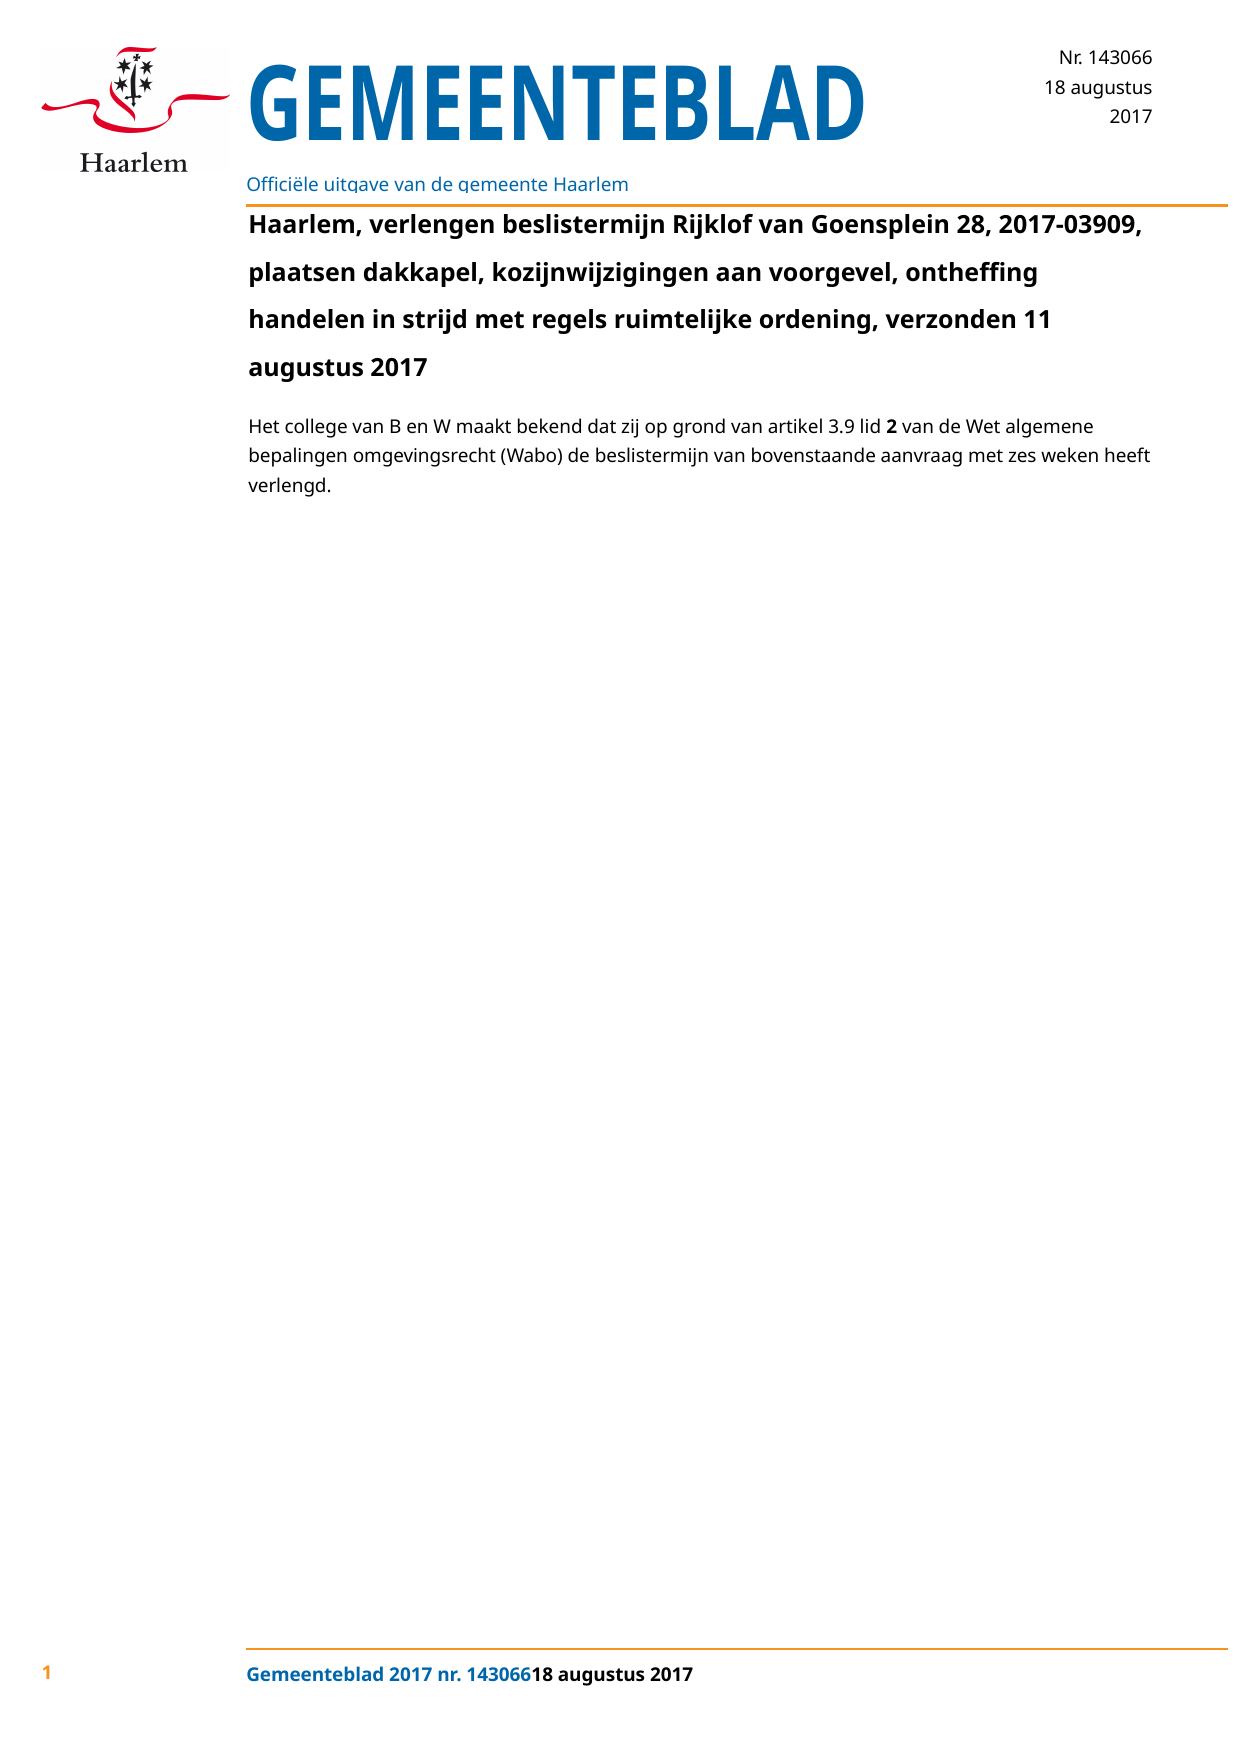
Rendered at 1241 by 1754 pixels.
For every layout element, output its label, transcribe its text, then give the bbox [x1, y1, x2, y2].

picture [41, 47, 231, 172]
text Haarlem, verlengen beslistermijn Rijklof van Goensplein 28, 2017-03909, plaatsen dakkapel, kozijnwijzigingen aan voorgevel, ontheffing handelen in strijd met regels ruimtelijke ordening, verzonden 11 augustus 2017 [248, 207, 1152, 384]
text Het college van B en W maakt bekend dat zij op grond van artikel 3.9 lid 2 van de Wet algemene bepalingen omgevingsrecht (Wabo) de beslistermijn van bovenstaande aanvraag met zes weken heeft verlengd. [248, 413, 1152, 498]
